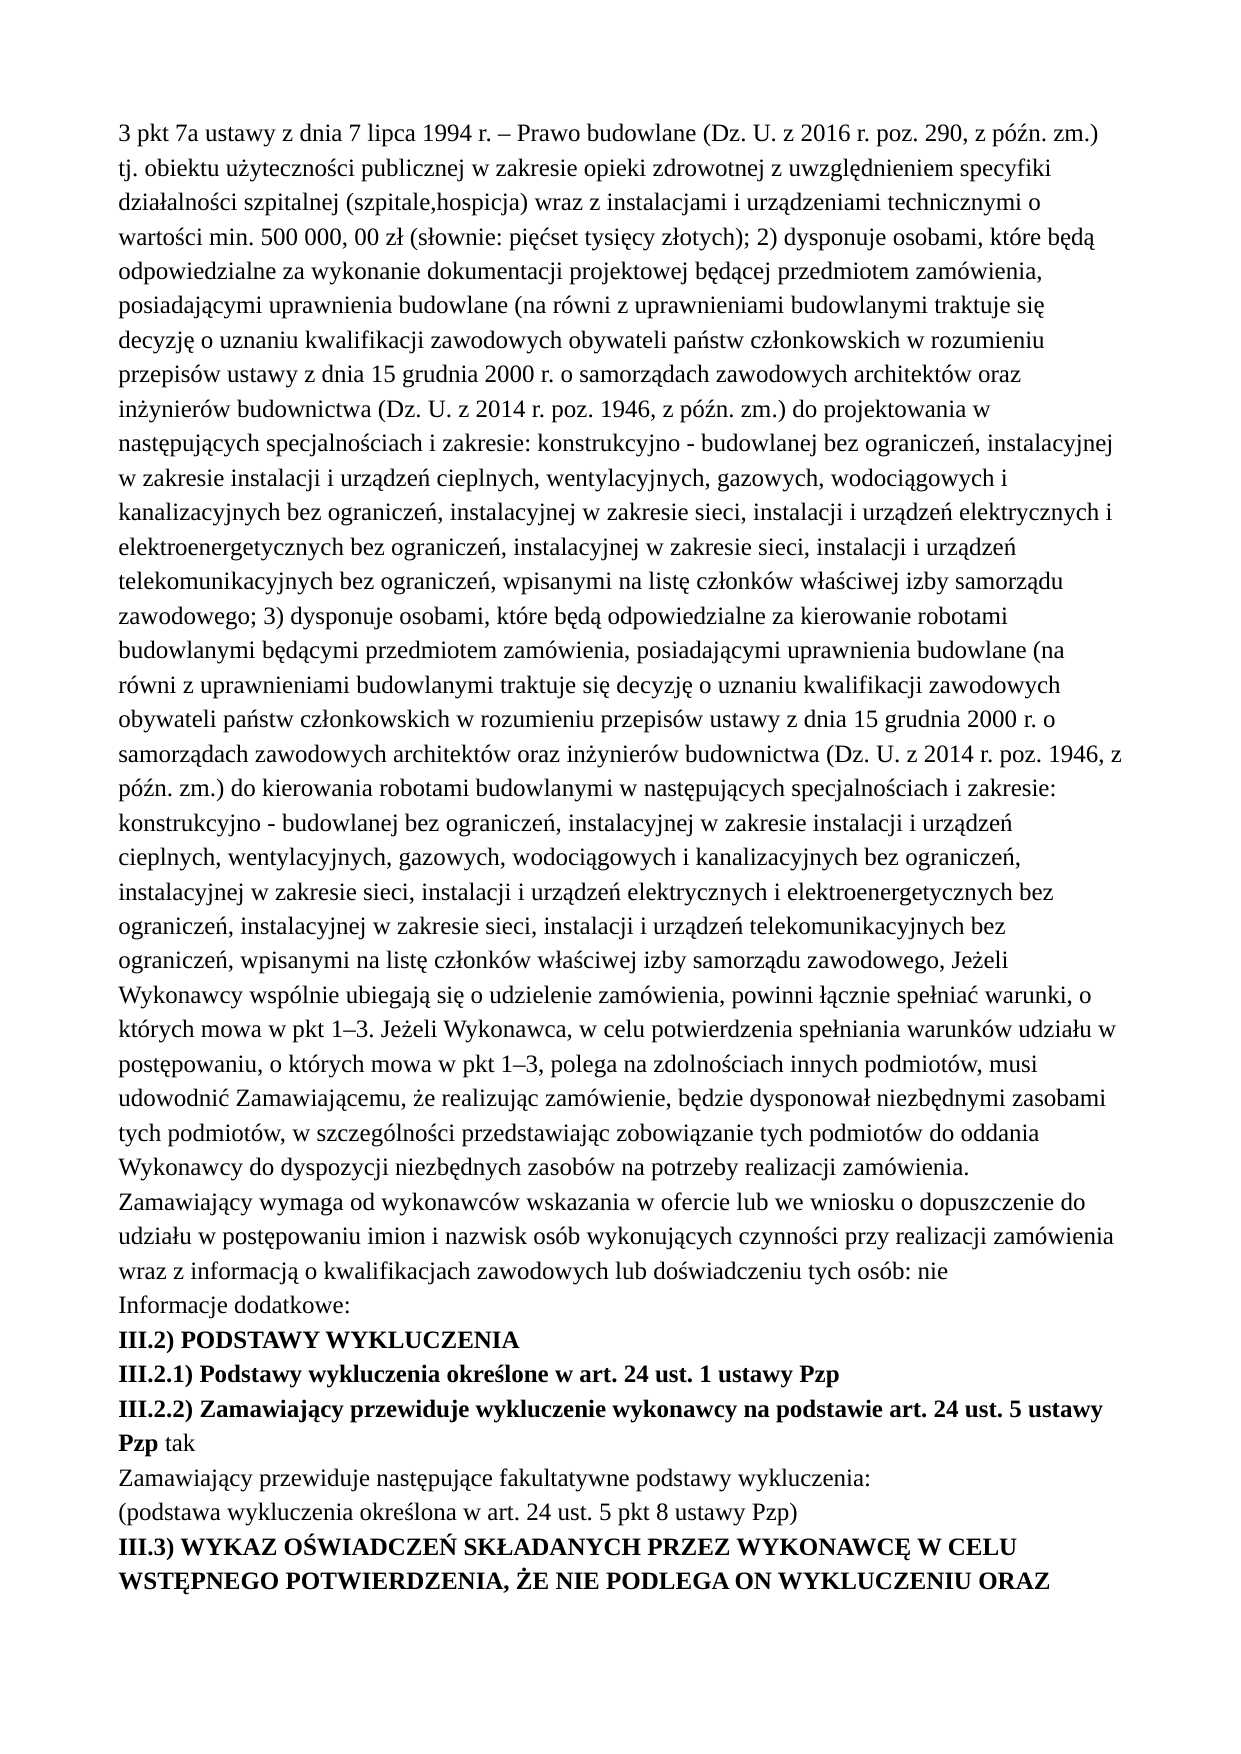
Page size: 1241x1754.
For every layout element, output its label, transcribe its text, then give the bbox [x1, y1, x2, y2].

text III.2) PODSTAWY WYKLUCZENIA [118, 1325, 1122, 1354]
text 3 pkt 7a ustawy z dnia 7 lipca 1994 r. – Prawo budowlane (Dz. U. z 2016 r. poz. 290, z późn. zm.) tj. obiektu użyteczności publicznej w zakresie opieki zdrowotnej z uwzględnieniem specyfiki działalności szpitalnej (szpitale,hospicja) wraz z instalacjami i urządzeniami technicznymi o wartości min. 500 000, 00 zł (słownie: pięćset tysięcy złotych); 2) dysponuje osobami, które będą odpowiedzialne za wykonanie dokumentacji projektowej będącej przedmiotem zamówienia, posiadającymi uprawnienia budowlane (na równi z uprawnieniami budowlanymi traktuje się decyzję o uznaniu kwalifikacji zawodowych obywateli państw członkowskich w rozumieniu przepisów ustawy z dnia 15 grudnia 2000 r. o samorządach zawodowych architektów oraz inżynierów budownictwa (Dz. U. z 2014 r. poz. 1946, z późn. zm.) do projektowania w następujących specjalnościach i zakresie: konstrukcyjno - budowlanej bez ograniczeń, instalacyjnej w zakresie instalacji i urządzeń cieplnych, wentylacyjnych, gazowych, wodociągowych i kanalizacyjnych bez ograniczeń, instalacyjnej w zakresie sieci, instalacji i urządzeń elektrycznych i elektroenergetycznych bez ograniczeń, instalacyjnej w zakresie sieci, instalacji i urządzeń telekomunikacyjnych bez ograniczeń, wpisanymi na listę członków właściwej izby samorządu zawodowego; 3) dysponuje osobami, które będą odpowiedzialne za kierowanie robotami budowlanymi będącymi przedmiotem zamówienia, posiadającymi uprawnienia budowlane (na równi z uprawnieniami budowlanymi traktuje się decyzję o uznaniu kwalifikacji zawodowych obywateli państw członkowskich w rozumieniu przepisów ustawy z dnia 15 grudnia 2000 r. o samorządach zawodowych architektów oraz inżynierów budownictwa (Dz. U. z 2014 r. poz. 1946, z późn. zm.) do kierowania robotami budowlanymi w następujących specjalnościach i zakresie: konstrukcyjno - budowlanej bez ograniczeń, instalacyjnej w zakresie instalacji i urządzeń cieplnych, wentylacyjnych, gazowych, wodociągowych i kanalizacyjnych bez ograniczeń, instalacyjnej w zakresie sieci, instalacji i urządzeń elektrycznych i elektroenergetycznych bez ograniczeń, instalacyjnej w zakresie sieci, instalacji i urządzeń telekomunikacyjnych bez ograniczeń, wpisanymi na listę członków właściwej izby samorządu zawodowego, Jeżeli Wykonawcy wspólnie ubiegają się o udzielenie zamówienia, powinni łącznie spełniać warunki, o których mowa w pkt 1–3. Jeżeli Wykonawca, w celu potwierdzenia spełniania warunków udziału w postępowaniu, o których mowa w pkt 1–3, polega na zdolnościach innych podmiotów, musi udowodnić Zamawiającemu, że realizując zamówienie, będzie dysponował niezbędnymi zasobami tych podmiotów, w szczególności przedstawiając zobowiązanie tych podmiotów do oddania Wykonawcy do dyspozycji niezbędnych zasobów na potrzeby realizacji zamówienia. Zamawiający wymaga od wykonawców wskazania w ofercie lub we wniosku o dopuszczenie do udziału w postępowaniu imion i nazwisk osób wykonujących czynności przy realizacji zamówienia wraz z informacją o kwalifikacjach zawodowych lub doświadczeniu tych osób: nie Informacje dodatkowe: [118, 118, 1122, 1319]
text III.2.1) Podstawy wykluczenia określone w art. 24 ust. 1 ustawy Pzp III.2.2) Zamawiający przewiduje wykluczenie wykonawcy na podstawie art. 24 ust. 5 ustawy Pzp tak Zamawiający przewiduje następujące fakultatywne podstawy wykluczenia: (podstawa wykluczenia określona w art. 24 ust. 5 pkt 8 ustawy Pzp) [118, 1359, 1122, 1526]
text III.3) WYKAZ OŚWIADCZEŃ SKŁADANYCH PRZEZ WYKONAWCĘ W CELU WSTĘPNEGO POTWIERDZENIA, ŻE NIE PODLEGA ON WYKLUCZENIU ORAZ [118, 1532, 1122, 1595]
